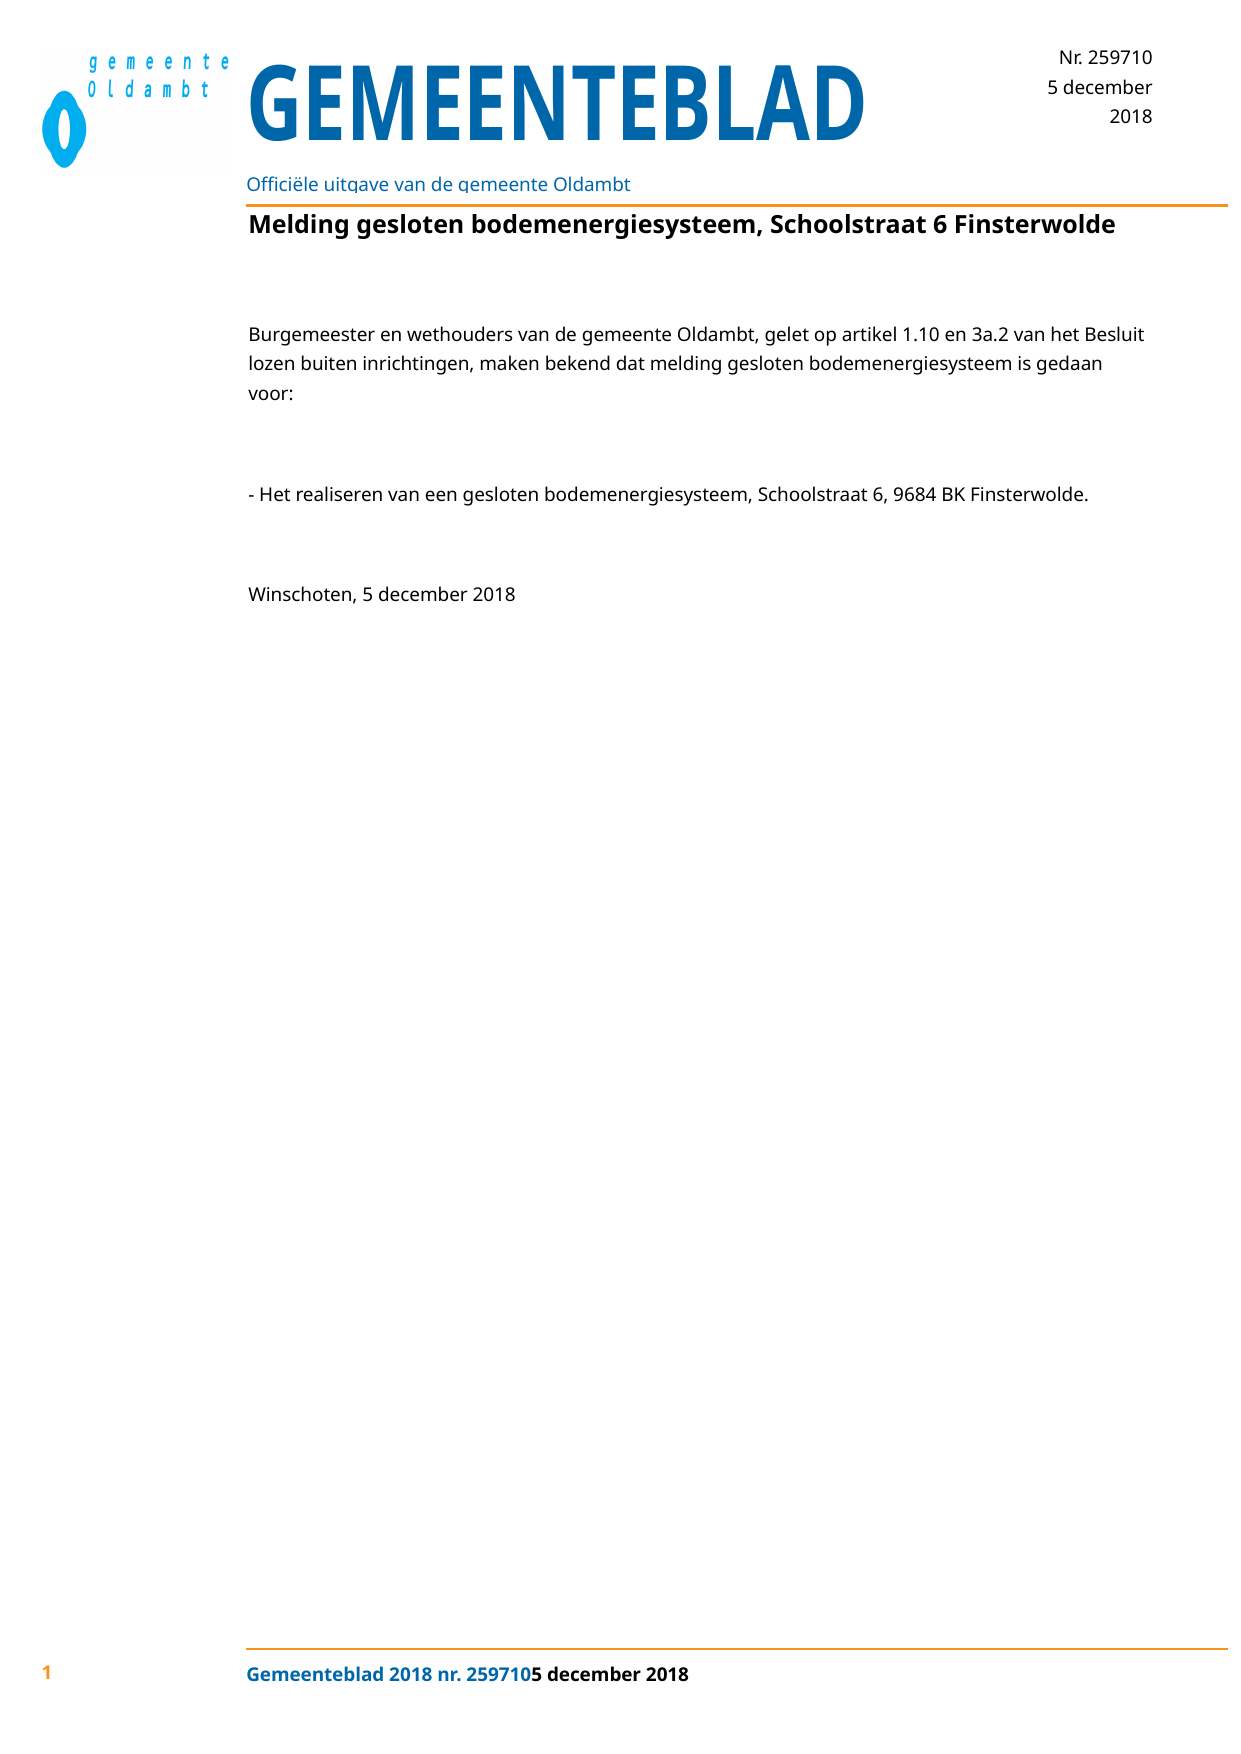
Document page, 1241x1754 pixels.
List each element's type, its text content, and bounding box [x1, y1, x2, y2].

text - Het realiseren van een gesloten bodemenergiesysteem, Schoolstraat 6, 9684 BK Finsterwolde. [248, 481, 1152, 506]
picture [41, 47, 231, 172]
text Winschoten, 5 december 2018 [248, 582, 1152, 607]
text Melding gesloten bodemenergiesysteem, Schoolstraat 6 Finsterwolde [248, 207, 1152, 241]
text Burgemeester en wethouders van de gemeente Oldambt, gelet op artikel 1.10 en 3a.2 van het Besluit lozen buiten inrichtingen, maken bekend dat melding gesloten bodemenergiesysteem is gedaan voor: [248, 321, 1152, 406]
